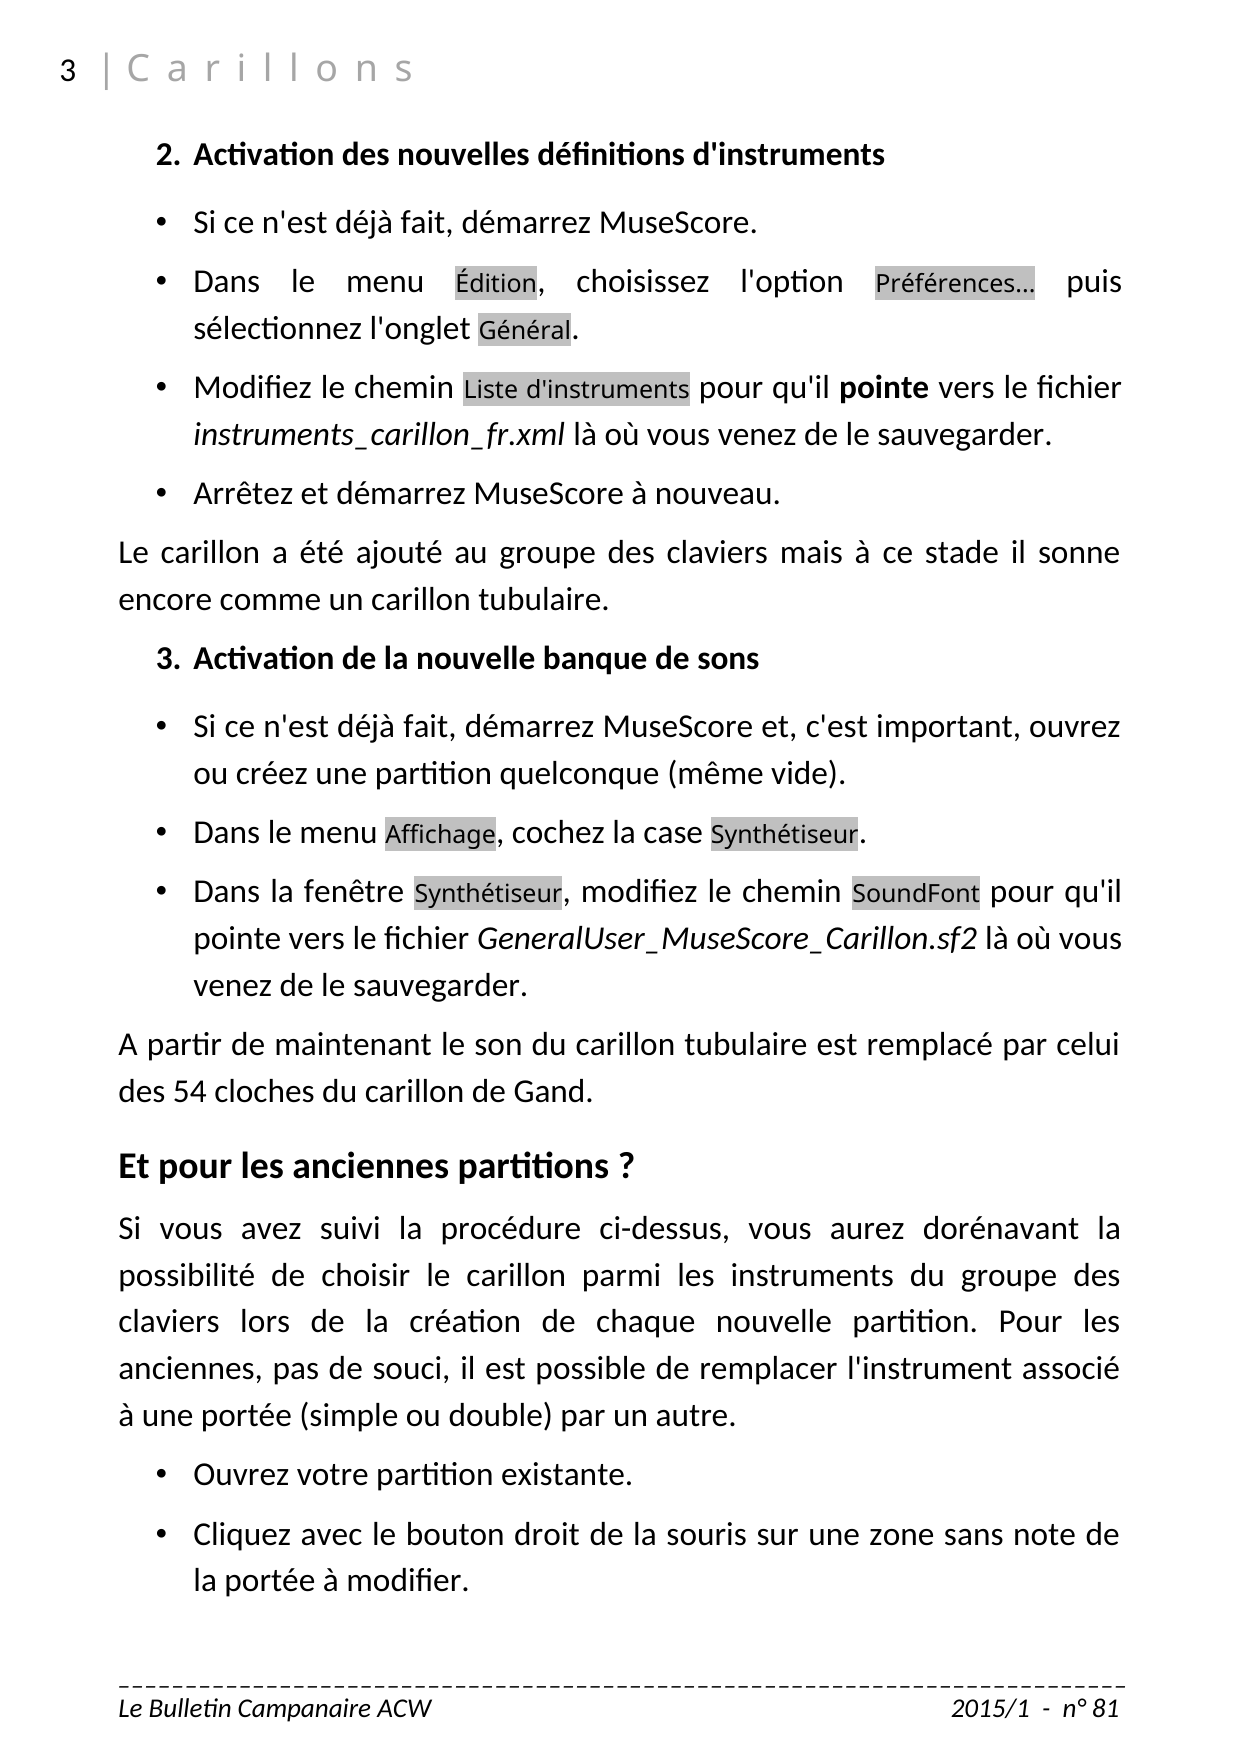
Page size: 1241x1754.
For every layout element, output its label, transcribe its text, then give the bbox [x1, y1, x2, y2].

list Dans la fenêtre Synthétiseur, modifiez le chemin SoundFont pour qu'il pointe vers le fichier GeneralUser_MuseScore_Carillon.sf2 là où vous venez de le sauvegarder. [156, 870, 1122, 1004]
list Ouvrez votre partition existante. [156, 1453, 1122, 1494]
list Dans le menu Affichage, cochez la case Synthétiseur. [156, 811, 1122, 852]
list Arrêtez et démarrez MuseScore à nouveau. [156, 472, 1122, 513]
subtitle Et pour les anciennes partitions ? [118, 1142, 1122, 1188]
list Activation de la nouvelle banque de sons [156, 637, 1122, 678]
list Dans le menu Édition, choisissez l'option Préférences... puis sélectionnez l'onglet Général. [156, 260, 1122, 347]
text Le carillon a été ajouté au groupe des claviers mais à ce stade il sonne encore comme un carillon tubulaire. [118, 531, 1122, 619]
text Si vous avez suivi la procédure ci-dessus, vous aurez dorénavant la possibilité de choisir le carillon parmi les instruments du groupe des claviers lors de la création de chaque nouvelle partition. Pour les anciennes, pas de souci, il est possible de remplacer l'instrument associé à une portée (simple ou double) par un autre. [118, 1207, 1122, 1435]
list Cliquez avec le bouton droit de la souris sur une zone sans note de la portée à modifier. [156, 1513, 1122, 1600]
list Si ce n'est déjà fait, démarrez MuseScore et, c'est important, ouvrez ou créez une partition quelconque (même vide). [156, 705, 1122, 792]
list Activation des nouvelles définitions d'instruments [156, 133, 1122, 174]
list Modifiez le chemin Liste d'instruments pour qu'il pointe vers le fichier instruments_carillon_fr.xml là où vous venez de le sauvegarder. [156, 366, 1122, 453]
text A partir de maintenant le son du carillon tubulaire est remplacé par celui des 54 cloches du carillon de Gand. [118, 1023, 1122, 1111]
list Si ce n'est déjà fait, démarrez MuseScore. [156, 201, 1122, 241]
